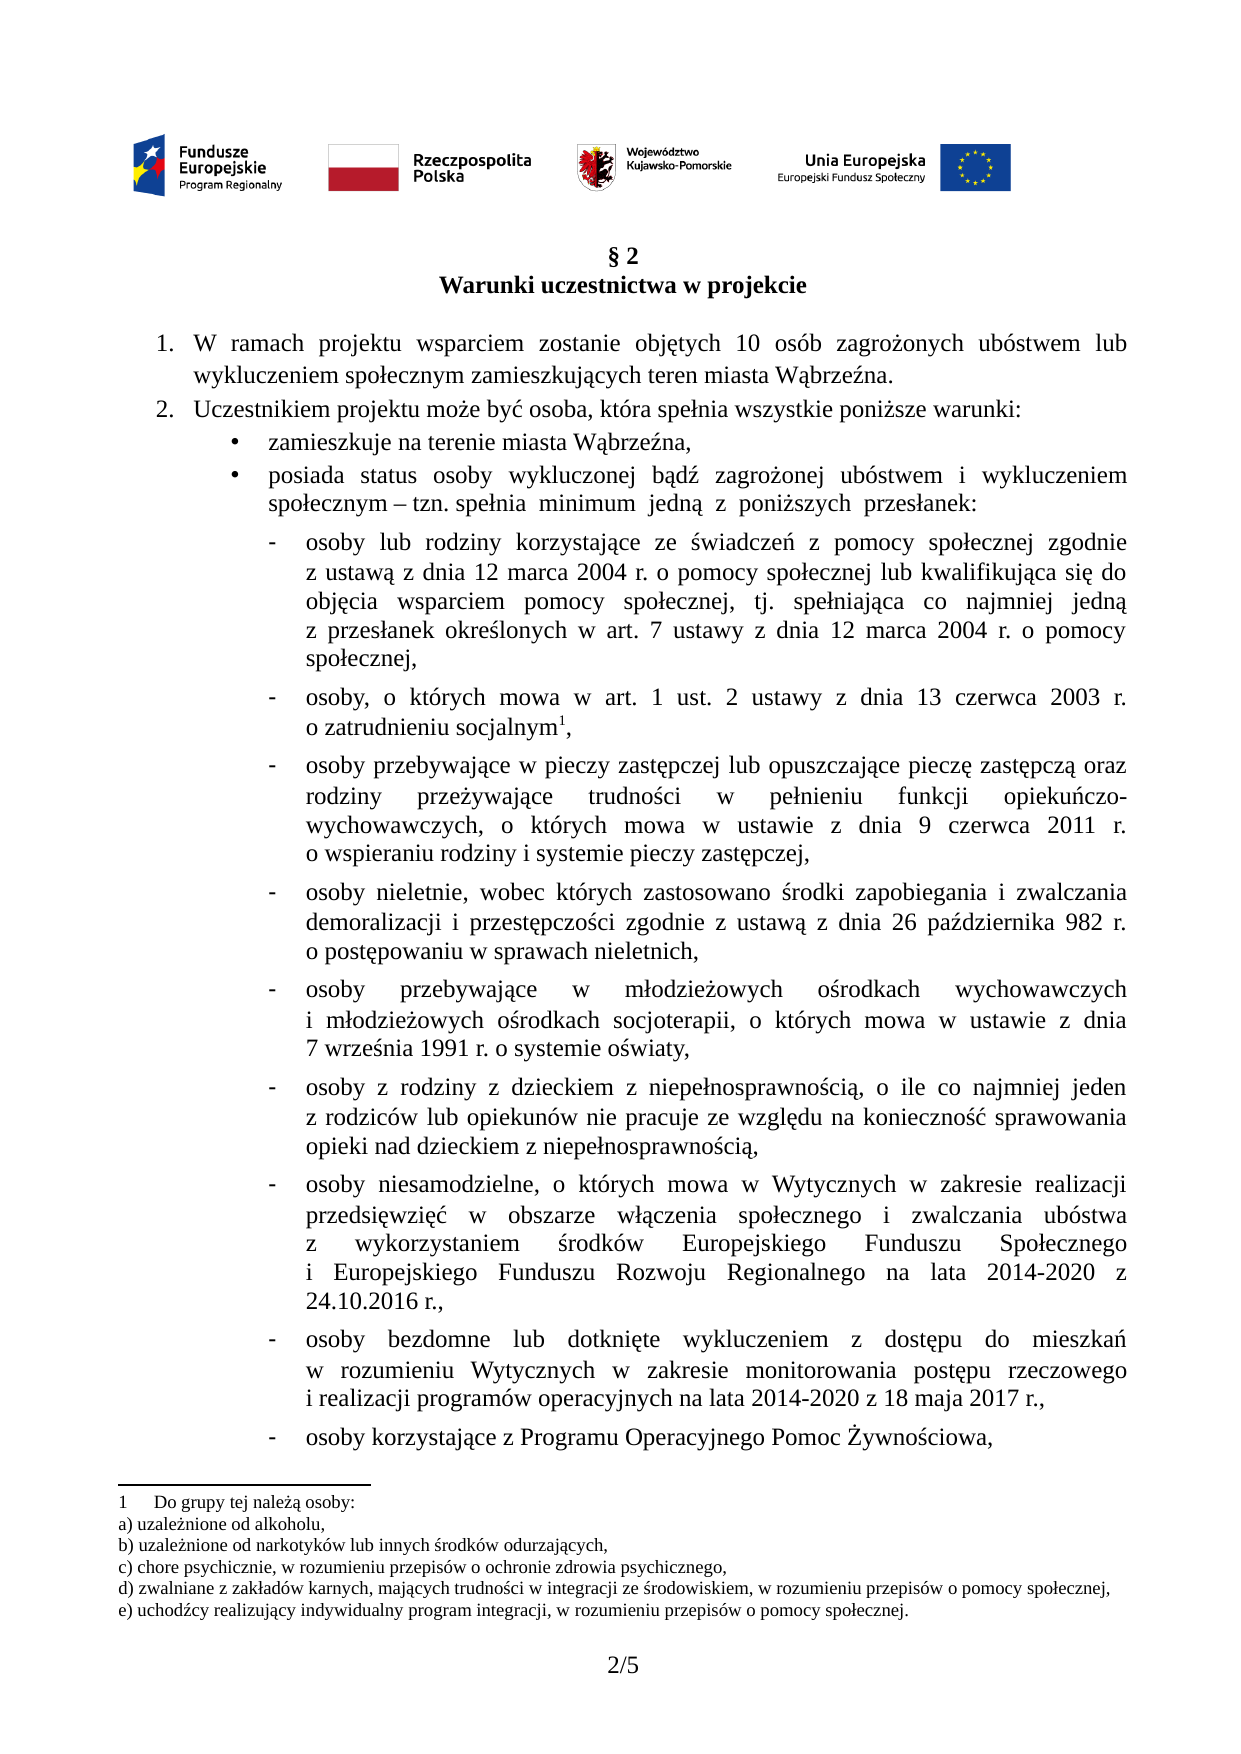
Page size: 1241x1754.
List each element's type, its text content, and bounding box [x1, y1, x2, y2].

list b) uzależnione od narkotyków lub innych środków odurzających, [118, 1534, 1128, 1556]
list osoby bezdomne lub dotknięte wykluczeniem z dostępu do mieszkań w rozumieniu Wytycznych w zakresie monitorowania postępu rzeczowego i realizacji programów operacyjnych na lata 2014-2020 z 18 maja 2017 r., [268, 1321, 1128, 1412]
list osoby nieletnie, wobec których zastosowano środki zapobiegania i zwalczania demoralizacji i przestępczości zgodnie z ustawą z dnia 26 października 982 r. o postępowaniu w sprawach nieletnich, [268, 873, 1128, 965]
list W ramach projektu wsparciem zostanie objętych 10 osób zagrożonych ubóstwem lub wykluczeniem społecznym zamieszkujących teren miasta Wąbrzeźna. [156, 328, 1128, 389]
list c) chore psychicznie, w rozumieniu przepisów o ochronie zdrowia psychicznego, [118, 1556, 1128, 1577]
list osoby, o których mowa w art. 1 ust. 2 ustawy z dnia 13 czerwca 2003 r. o zatrudnieniu socjalnym, [268, 678, 1128, 741]
list d) zwalniane z zakładów karnych, mających trudności w integracji ze środowiskiem, w rozumieniu przepisów o pomocy społecznej, [118, 1577, 1128, 1599]
picture [118, 118, 1026, 211]
list osoby przebywające w pieczy zastępczej lub opuszczające pieczę zastępczą oraz rodziny przeżywające trudności w pełnieniu funkcji opiekuńczo-wychowawczych, o których mowa w ustawie z dnia 9 czerwca 2011 r. o wspieraniu rodziny i systemie pieczy zastępczej, [268, 747, 1128, 867]
list osoby lub rodziny korzystające ze świadczeń z pomocy społecznej zgodnie z ustawą z dnia 12 marca 2004 r. o pomocy społecznej lub kwalifikująca się do objęcia wsparciem pomocy społecznej, tj. spełniająca co najmniej jedną z przesłanek określonych w art. 7 ustawy z dnia 12 marca 2004 r. o pomocy społecznej, [268, 523, 1128, 672]
list Do grupy tej należą osoby: [118, 1491, 1128, 1512]
list osoby korzystające z Programu Operacyjnego Pomoc Żywnościowa, [268, 1418, 1128, 1452]
text Warunki uczestnictwa w projekcie [118, 270, 1128, 299]
list a) uzależnione od alkoholu, [118, 1512, 1128, 1534]
text § 2 [118, 241, 1128, 270]
list osoby niesamodzielne, o których mowa w Wytycznych w zakresie realizacji przedsięwzięć w obszarze włączenia społecznego i zwalczania ubóstwa z wykorzystaniem środków Europejskiego Funduszu Społecznego i Europejskiego Funduszu Rozwoju Regionalnego na lata 2014-2020 z 24.10.2016 r., [268, 1166, 1128, 1315]
list osoby przebywające w młodzieżowych ośrodkach wychowawczych i młodzieżowych ośrodkach socjoterapii, o których mowa w ustawie z dnia 7 września 1991 r. o systemie oświaty, [268, 971, 1128, 1062]
list posiada status osoby wykluczonej bądź zagrożonej ubóstwem i wykluczeniem społecznym – tzn. spełnia minimum jedną z poniższych przesłanek: [231, 460, 1128, 517]
list e) uchodźcy realizujący indywidualny program integracji, w rozumieniu przepisów o pomocy społecznej. [118, 1599, 1128, 1620]
list osoby z rodziny z dzieckiem z niepełnosprawnością, o ile co najmniej jeden z rodziców lub opiekunów nie pracuje ze względu na konieczność sprawowania opieki nad dzieckiem z niepełnosprawnością, [268, 1068, 1128, 1160]
list Uczestnikiem projektu może być osoba, która spełnia wszystkie poniższe warunki: [156, 394, 1128, 422]
list zamieszkuje na terenie miasta Wąbrzeźna, [231, 427, 1128, 455]
